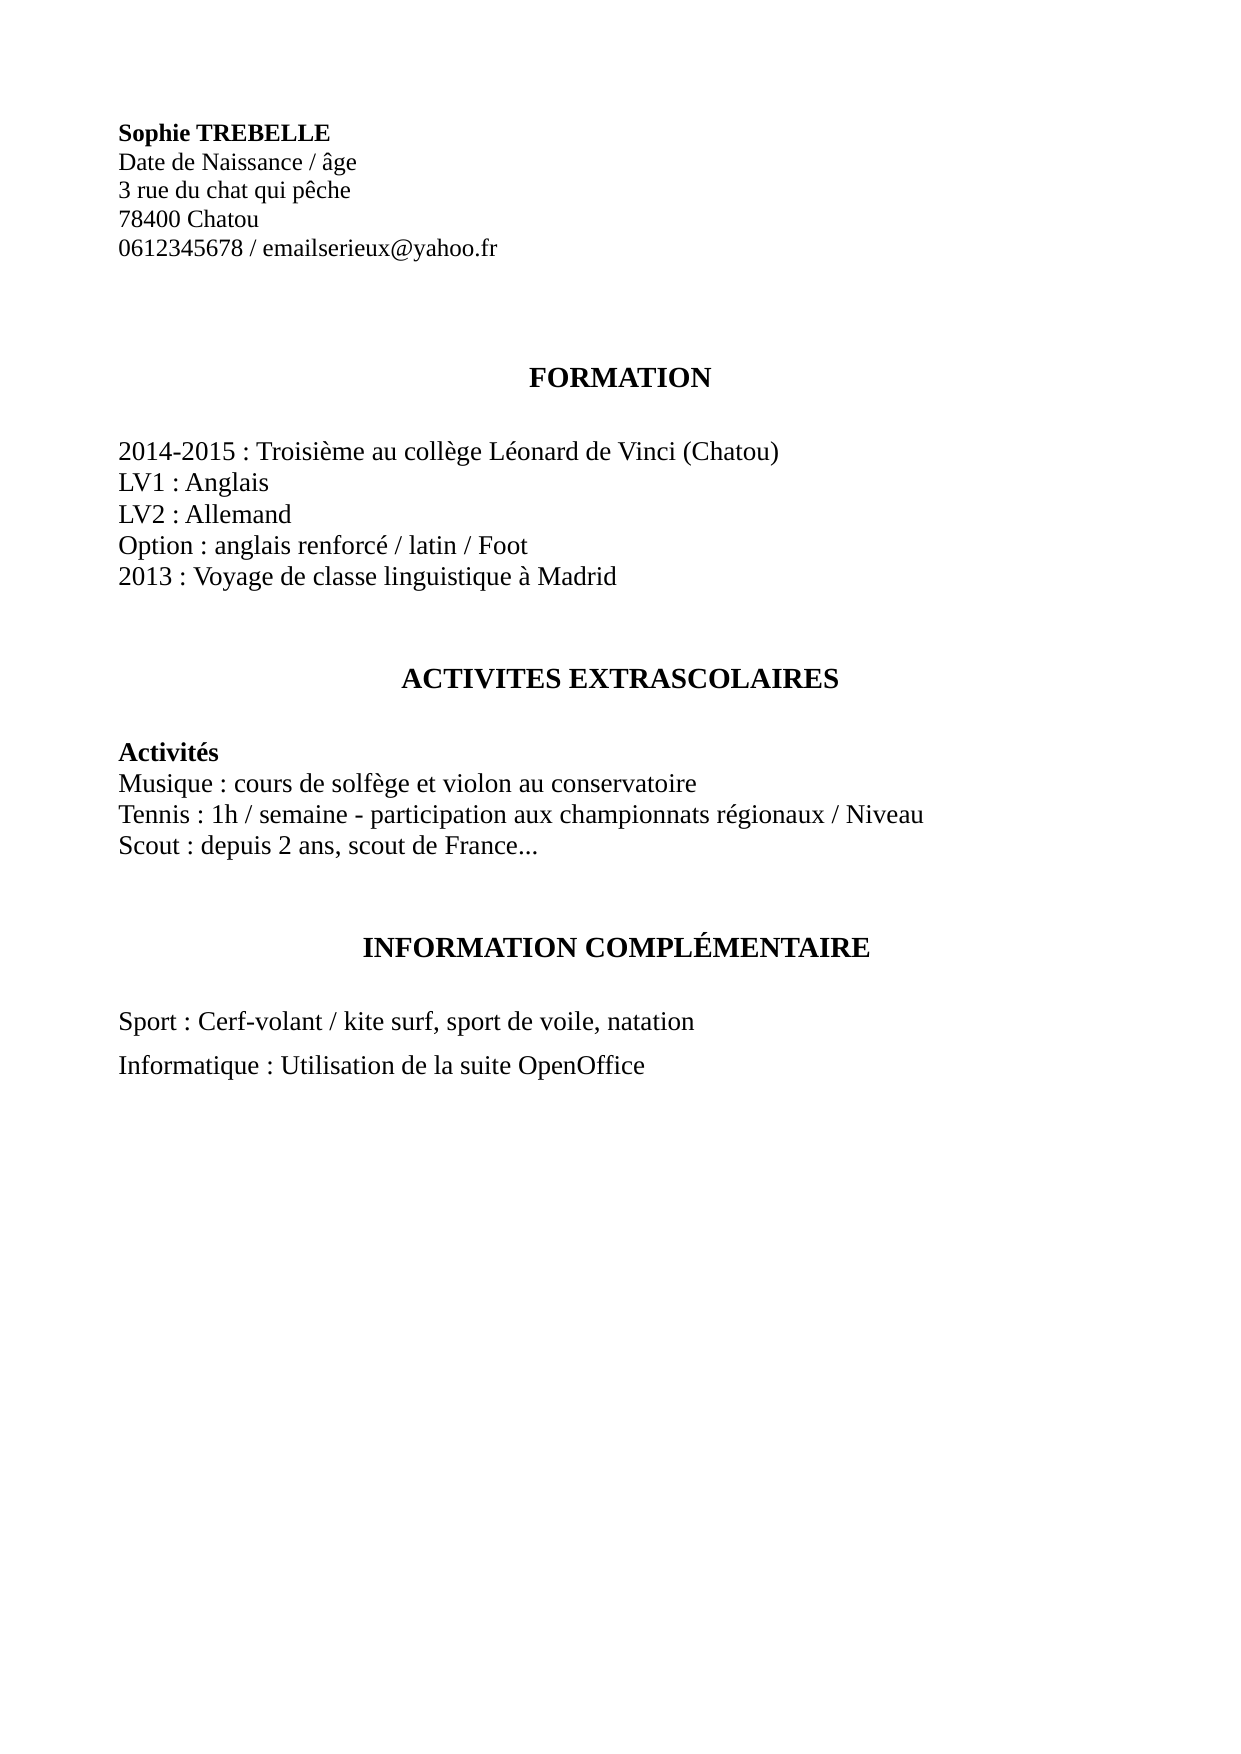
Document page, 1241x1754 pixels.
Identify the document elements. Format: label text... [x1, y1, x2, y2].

text Sport : Cerf-volant / kite surf, sport de voile, natation [118, 977, 1122, 1036]
text 2014-2015 : Troisième au collège Léonard de Vinci (Chatou) LV1 : Anglais LV2 : Allemand Option : anglais renforcé / latin / Foot 2013 : Voyage de classe linguistique à Madrid [118, 407, 1122, 591]
text Activités Musique : cours de solfège et violon au conservatoire Tennis : 1h / semaine - participation aux championnats régionaux / Niveau Scout : depuis 2 ans, scout de France... [118, 707, 1122, 861]
text Informatique : Utilisation de la suite OpenOffice [118, 1049, 1122, 1080]
text Sophie TREBELLE Date de Naissance / âge 3 rue du chat qui pêche 78400 Chatou 0612345678 / emailserieux@yahoo.fr [118, 118, 1122, 262]
text INFORMATION COMPLÉMENTAIRE [118, 873, 1122, 964]
text FORMATION [118, 274, 1122, 394]
text ACTIVITES EXTRASCOLAIRES [118, 604, 1122, 695]
